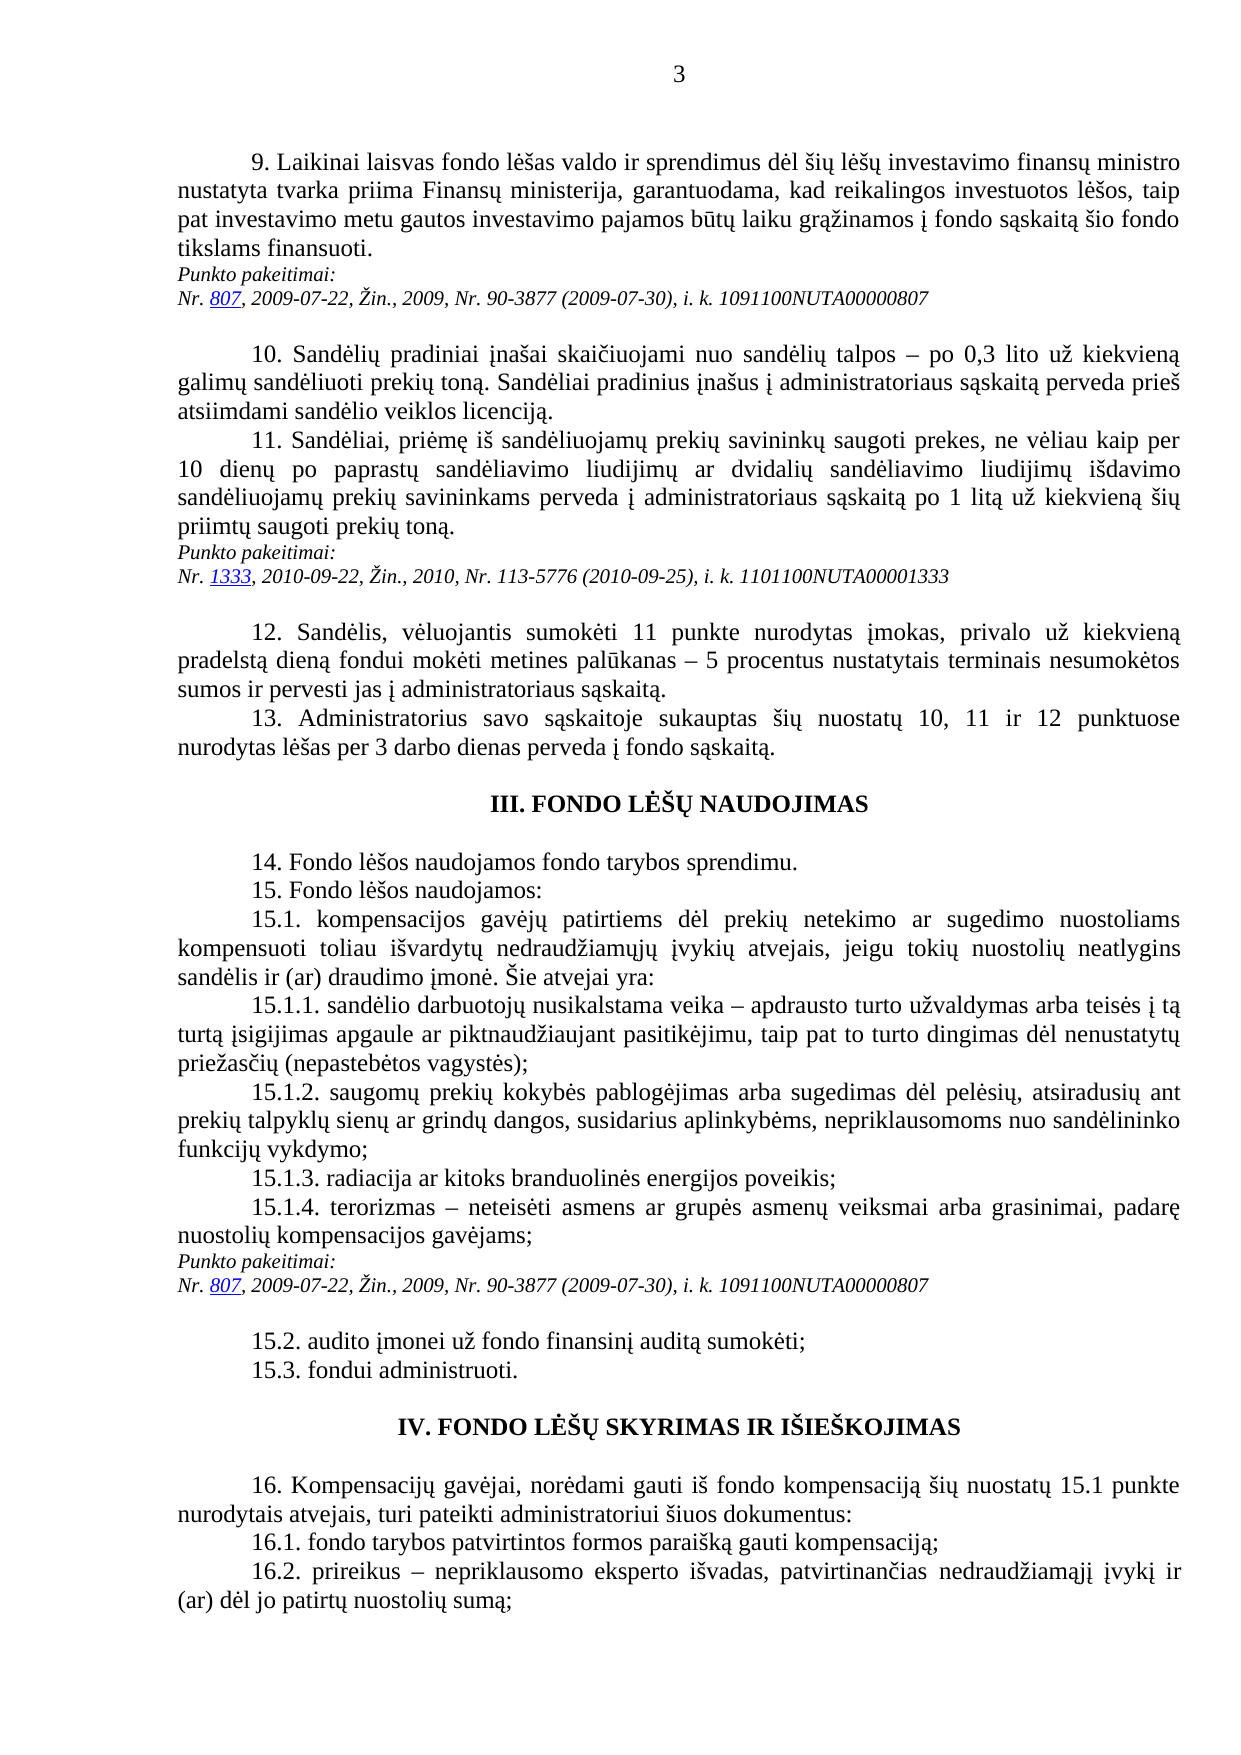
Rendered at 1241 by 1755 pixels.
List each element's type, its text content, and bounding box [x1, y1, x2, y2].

text 15.1.4. terorizmas – neteisėti asmens ar grupės asmenų veiksmai arba grasinimai, padarę nuostolių kompensacijos gavėjams; [177, 1192, 1181, 1249]
text 15. Fondo lėšos naudojamos: [177, 876, 1181, 904]
text 16. Kompensacijų gavėjai, norėdami gauti iš fondo kompensaciją šių nuostatų 15.1 punkte nurodytais atvejais, turi pateikti administratoriui šiuos dokumentus: [177, 1470, 1181, 1527]
text 13. Administratorius savo sąskaitoje sukauptas šių nuostatų 10, 11 ir 12 punktuose nurodytas lėšas per 3 darbo dienas perveda į fondo sąskaitą. [177, 703, 1181, 761]
text 15.3. fondui administruoti. [177, 1355, 1181, 1384]
text IV. FONDO LĖŠŲ SKYRIMAS IR IŠIEŠKOJIMAS [177, 1412, 1181, 1441]
text 12. Sandėlis, vėluojantis sumokėti 11 punkte nurodytas įmokas, privalo už kiekvieną pradelstą dieną fondui mokėti metines palūkanas – 5 procentus nustatytais terminais nesumokėtos sumos ir pervesti jas į administratoriaus sąskaitą. [177, 617, 1181, 703]
text 15.1.1. sandėlio darbuotojų nusikalstama veika – apdrausto turto užvaldymas arba teisės į tą turtą įsigijimas apgaule ar piktnaudžiaujant pasitikėjimu, taip pat to turto dingimas dėl nenustatytų priežasčių (nepastebėtos vagystės); [177, 991, 1181, 1077]
text 10. Sandėlių pradiniai įnašai skaičiuojami nuo sandėlių talpos – po 0,3 lito už kiekvieną galimų sandėliuoti prekių toną. Sandėliai pradinius įnašus į administratoriaus sąskaitą perveda prieš atsiimdami sandėlio veiklos licenciją. [177, 339, 1181, 425]
text Nr. 807, 2009-07-22, Žin., 2009, Nr. 90-3877 (2009-07-30), i. k. 1091100NUTA00000807 [177, 286, 1181, 310]
text Punkto pakeitimai: [177, 1249, 1181, 1273]
text 16.2. prireikus – nepriklausomo eksperto išvadas, patvirtinančias nedraudžiamąjį įvykį ir (ar) dėl jo patirtų nuostolių sumą; [177, 1556, 1181, 1614]
text Punkto pakeitimai: [177, 262, 1181, 286]
text III. FONDO LĖŠŲ NAUDOJIMAS [177, 789, 1181, 818]
text 14. Fondo lėšos naudojamos fondo tarybos sprendimu. [177, 847, 1181, 876]
text Nr. 1333, 2010-09-22, Žin., 2010, Nr. 113-5776 (2010-09-25), i. k. 1101100NUTA00001333 [177, 564, 1181, 588]
text 15.1.3. radiacija ar kitoks branduolinės energijos poveikis; [177, 1163, 1181, 1192]
text 15.2. audito įmonei už fondo finansinį auditą sumokėti; [177, 1326, 1181, 1355]
text 15.1.2. saugomų prekių kokybės pablogėjimas arba sugedimas dėl pelėsių, atsiradusių ant prekių talpyklų sienų ar grindų dangos, susidarius aplinkybėms, nepriklausomoms nuo sandėlininko funkcijų vykdymo; [177, 1077, 1181, 1163]
text 16.1. fondo tarybos patvirtintos formos paraišką gauti kompensaciją; [177, 1527, 1181, 1556]
text 9. Laikinai laisvas fondo lėšas valdo ir sprendimus dėl šių lėšų investavimo finansų ministro nustatyta tvarka priima Finansų ministerija, garantuodama, kad reikalingos investuotos lėšos, taip pat investavimo metu gautos investavimo pajamos būtų laiku grąžinamos į fondo sąskaitą šio fondo tikslams finansuoti. [177, 147, 1181, 262]
text Nr. 807, 2009-07-22, Žin., 2009, Nr. 90-3877 (2009-07-30), i. k. 1091100NUTA00000807 [177, 1273, 1181, 1297]
text 15.1. kompensacijos gavėjų patirtiems dėl prekių netekimo ar sugedimo nuostoliams kompensuoti toliau išvardytų nedraudžiamųjų įvykių atvejais, jeigu tokių nuostolių neatlygins sandėlis ir (ar) draudimo įmonė. Šie atvejai yra: [177, 904, 1181, 991]
text Punkto pakeitimai: [177, 540, 1181, 564]
text 11. Sandėliai, priėmę iš sandėliuojamų prekių savininkų saugoti prekes, ne vėliau kaip per 10 dienų po paprastų sandėliavimo liudijimų ar dvidalių sandėliavimo liudijimų išdavimo sandėliuojamų prekių savininkams perveda į administratoriaus sąskaitą po 1 litą už kiekvieną šių priimtų saugoti prekių toną. [177, 425, 1181, 540]
